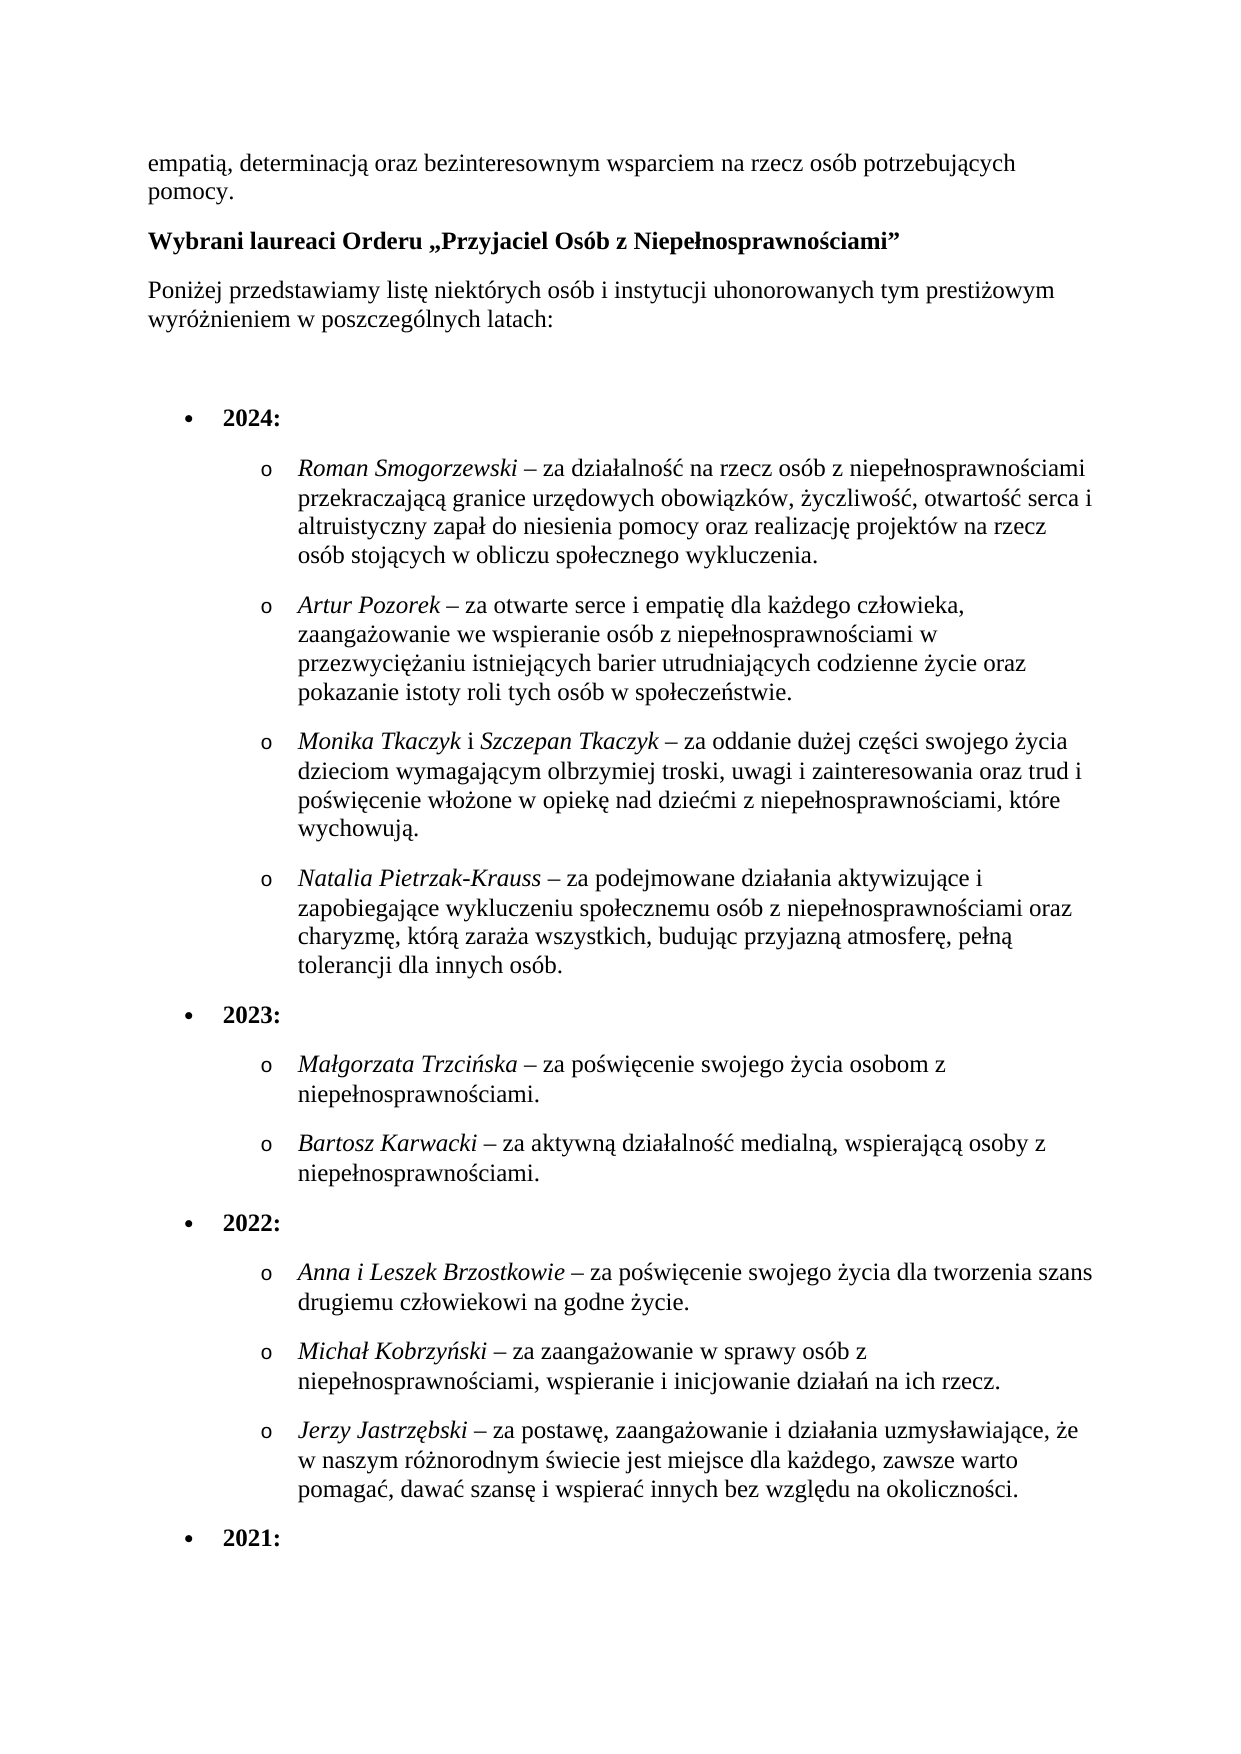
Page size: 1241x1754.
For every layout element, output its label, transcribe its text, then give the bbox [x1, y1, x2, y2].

list Roman Smogorzewski – za działalność na rzecz osób z niepełnosprawnościami przekraczającą granice urzędowych obowiązków, życzliwość, otwartość serca i altruistyczny zapał do niesienia pomocy oraz realizację projektów na rzecz osób stojących w obliczu społecznego wykluczenia.​ [260, 453, 1093, 569]
list Monika Tkaczyk i Szczepan Tkaczyk – za oddanie dużej części swojego życia dzieciom wymagającym olbrzymiej troski, uwagi i zainteresowania oraz trud i poświęcenie włożone w opiekę nad dziećmi z niepełnosprawnościami, które wychowują.​ [260, 726, 1093, 842]
list 2023: [185, 1000, 1093, 1028]
list Anna i Leszek Brzostkowie – za poświęcenie swojego życia dla tworzenia szans drugiemu człowiekowi na godne życie.​ [260, 1257, 1093, 1316]
text Poniżej przedstawiamy listę niektórych osób i instytucji uhonorowanych tym prestiżowym wyróżnieniem w poszczególnych latach:​ [148, 276, 1093, 333]
list Natalia Pietrzak-Krauss – za podejmowane działania aktywizujące i zapobiegające wykluczeniu społecznemu osób z niepełnosprawnościami oraz charyzmę, którą zaraża wszystkich, budując przyjazną atmosferę, pełną tolerancji dla innych osób.​ [260, 863, 1093, 979]
text empatią, determinacją oraz bezinteresownym wsparciem na rzecz osób potrzebujących pomocy.​ [148, 148, 1093, 205]
list 2024: [185, 403, 1093, 432]
list Michał Kobrzyński – za zaangażowanie w sprawy osób z niepełnosprawnościami, wspieranie i inicjowanie działań na ich rzecz.​ [260, 1336, 1093, 1395]
text Wybrani laureaci Orderu „Przyjaciel Osób z Niepełnosprawnościami” [148, 226, 1093, 255]
list Artur Pozorek – za otwarte serce i empatię dla każdego człowieka, zaangażowanie we wspieranie osób z niepełnosprawnościami w przezwyciężaniu istniejących barier utrudniających codzienne życie oraz pokazanie istoty roli tych osób w społeczeństwie.​ [260, 590, 1093, 706]
list Bartosz Karwacki – za aktywną działalność medialną, wspierającą osoby z niepełnosprawnościami.​ [260, 1128, 1093, 1187]
list 2022: [185, 1208, 1093, 1236]
list Małgorzata Trzcińska – za poświęcenie swojego życia osobom z niepełnosprawnościami.​ [260, 1049, 1093, 1108]
list 2021: [185, 1523, 1093, 1552]
list Jerzy Jastrzębski – za postawę, zaangażowanie i działania uzmysławiające, że w naszym różnorodnym świecie jest miejsce dla każdego, zawsze warto pomagać, dawać szansę i wspierać innych bez względu na okoliczności.​ [260, 1416, 1093, 1503]
